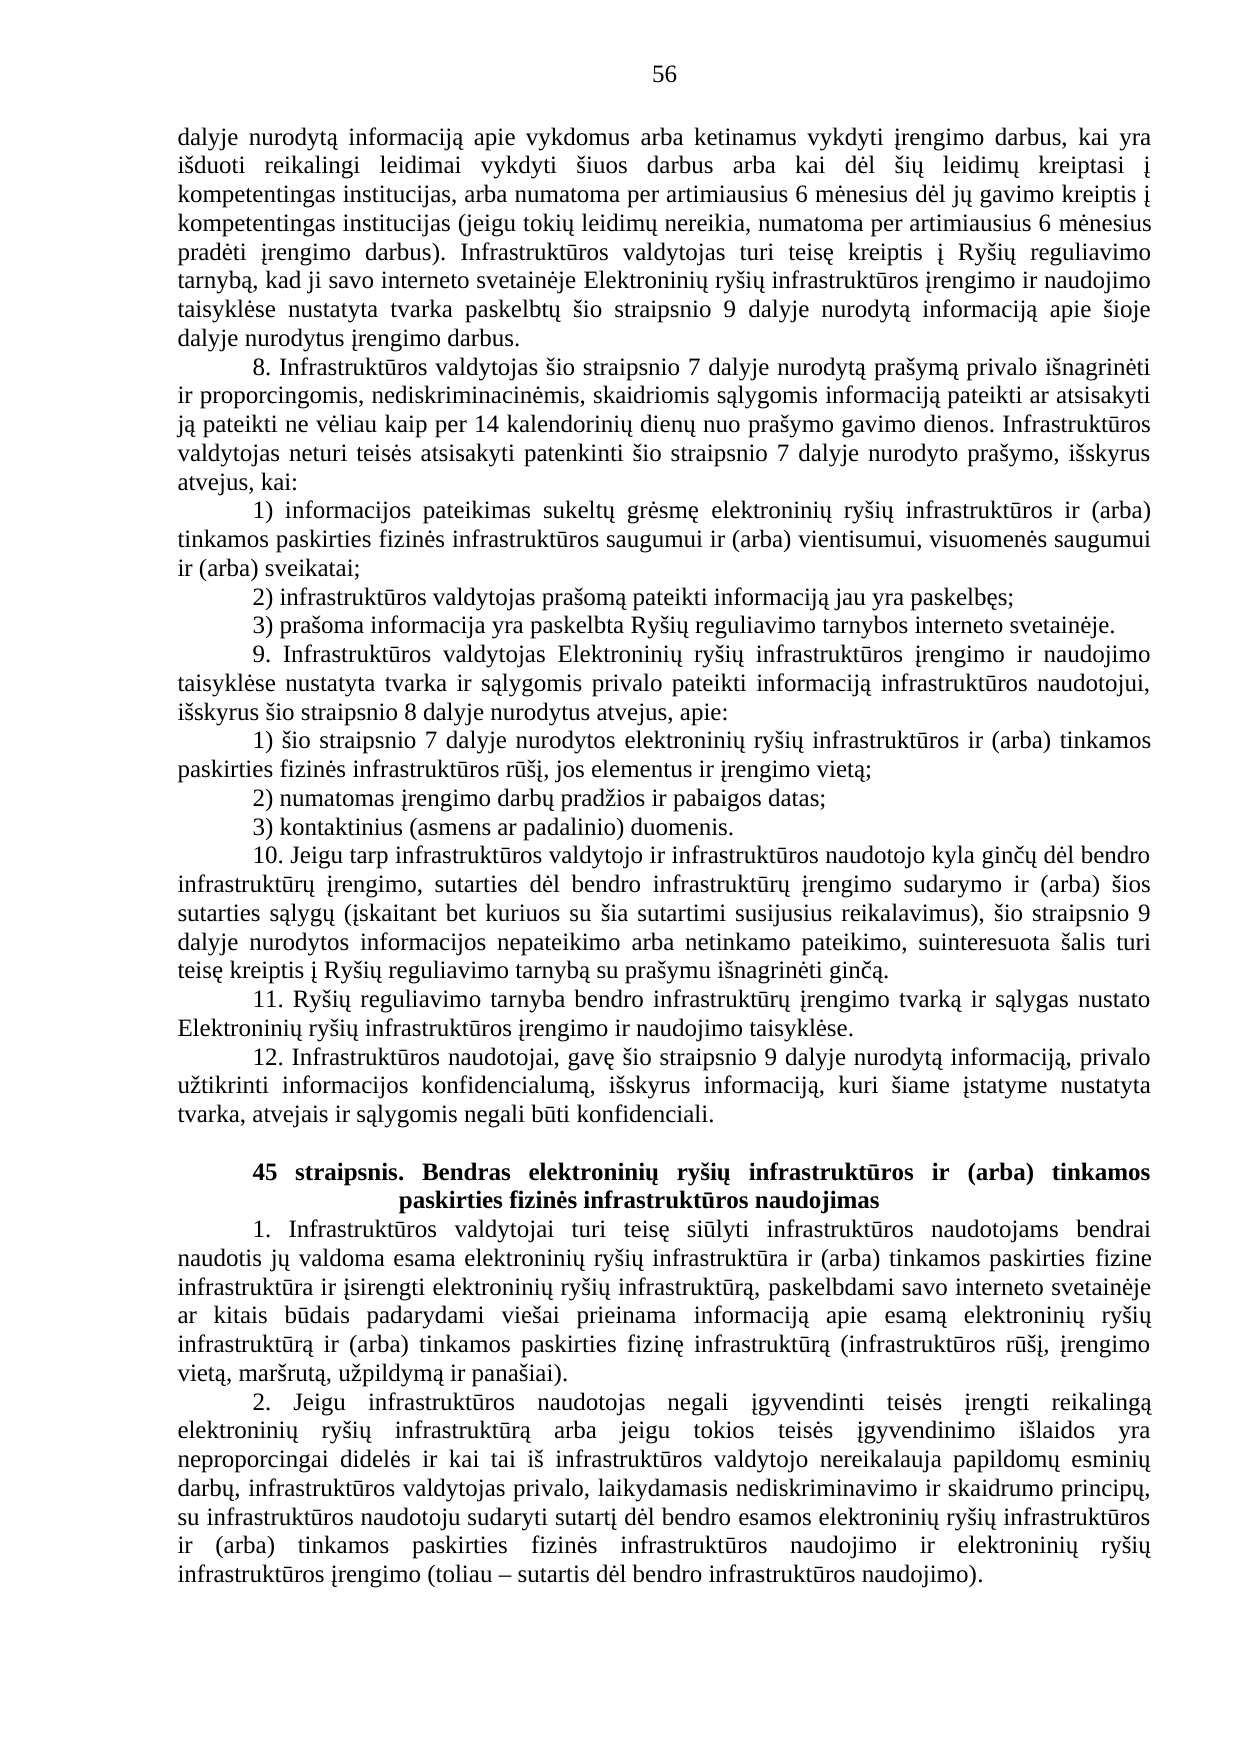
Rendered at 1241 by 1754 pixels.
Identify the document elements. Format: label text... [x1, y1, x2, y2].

text 1) informacijos pateikimas sukeltų grėsmę elektroninių ryšių infrastruktūros ir (arba) tinkamos paskirties fizinės infrastruktūros saugumui ir (arba) vientisumui, visuomenės saugumui ir (arba) sveikatai; [177, 496, 1152, 582]
text 3) prašoma informacija yra paskelbta Ryšių reguliavimo tarnybos interneto svetainėje. [177, 611, 1152, 639]
text 2) numatomas įrengimo darbų pradžios ir pabaigos datas; [177, 783, 1152, 812]
text 3) kontaktinius (asmens ar padalinio) duomenis. [177, 812, 1152, 841]
text 10. Jeigu tarp infrastruktūros valdytojo ir infrastruktūros naudotojo kyla ginčų dėl bendro infrastruktūrų įrengimo, sutarties dėl bendro infrastruktūrų įrengimo sudarymo ir (arba) šios sutarties sąlygų (įskaitant bet kuriuos su šia sutartimi susijusius reikalavimus), šio straipsnio 9 dalyje nurodytos informacijos nepateikimo arba netinkamo pateikimo, suinteresuota šalis turi teisę kreiptis į Ryšių reguliavimo tarnybą su prašymu išnagrinėti ginčą. [177, 841, 1152, 984]
text 1. Infrastruktūros valdytojai turi teisę siūlyti infrastruktūros naudotojams bendrai naudotis jų valdoma esama elektroninių ryšių infrastruktūra ir (arba) tinkamos paskirties fizine infrastruktūra ir įsirengti elektroninių ryšių infrastruktūrą, paskelbdami savo interneto svetainėje ar kitais būdais padarydami viešai prieinama informaciją apie esamą elektroninių ryšių infrastruktūrą ir (arba) tinkamos paskirties fizinę infrastruktūrą (infrastruktūros rūšį, įrengimo vietą, maršrutą, užpildymą ir panašiai). [177, 1214, 1152, 1387]
text 9. Infrastruktūros valdytojas Elektroninių ryšių infrastruktūros įrengimo ir naudojimo taisyklėse nustatyta tvarka ir sąlygomis privalo pateikti informaciją infrastruktūros naudotojui, išskyrus šio straipsnio 8 dalyje nurodytus atvejus, apie: [177, 639, 1152, 726]
text 11. Ryšių reguliavimo tarnyba bendro infrastruktūrų įrengimo tvarką ir sąlygas nustato Elektroninių ryšių infrastruktūros įrengimo ir naudojimo taisyklėse. [177, 984, 1152, 1042]
text 8. Infrastruktūros valdytojas šio straipsnio 7 dalyje nurodytą prašymą privalo išnagrinėti ir proporcingomis, nediskriminacinėmis, skaidriomis sąlygomis informaciją pateikti ar atsisakyti ją pateikti ne vėliau kaip per 14 kalendorinių dienų nuo prašymo gavimo dienos. Infrastruktūros valdytojas neturi teisės atsisakyti patenkinti šio straipsnio 7 dalyje nurodyto prašymo, išskyrus atvejus, kai: [177, 352, 1152, 496]
text 12. Infrastruktūros naudotojai, gavę šio straipsnio 9 dalyje nurodytą informaciją, privalo užtikrinti informacijos konfidencialumą, išskyrus informaciją, kuri šiame įstatyme nustatyta tvarka, atvejais ir sąlygomis negali būti konfidenciali. [177, 1042, 1152, 1128]
text dalyje nurodytą informaciją apie vykdomus arba ketinamus vykdyti įrengimo darbus, kai yra išduoti reikalingi leidimai vykdyti šiuos darbus arba kai dėl šių leidimų kreiptasi į kompetentingas institucijas, arba numatoma per artimiausius 6 mėnesius dėl jų gavimo kreiptis į kompetentingas institucijas (jeigu tokių leidimų nereikia, numatoma per artimiausius 6 mėnesius pradėti įrengimo darbus). Infrastruktūros valdytojas turi teisę kreiptis į Ryšių reguliavimo tarnybą, kad ji savo interneto svetainėje Elektroninių ryšių infrastruktūros įrengimo ir naudojimo taisyklėse nustatyta tvarka paskelbtų šio straipsnio 9 dalyje nurodytą informaciją apie šioje dalyje nurodytus įrengimo darbus. [177, 122, 1152, 352]
text 1) šio straipsnio 7 dalyje nurodytos elektroninių ryšių infrastruktūros ir (arba) tinkamos paskirties fizinės infrastruktūros rūšį, jos elementus ir įrengimo vietą; [177, 726, 1152, 783]
text 2. Jeigu infrastruktūros naudotojas negali įgyvendinti teisės įrengti reikalingą elektroninių ryšių infrastruktūrą arba jeigu tokios teisės įgyvendinimo išlaidos yra neproporcingai didelės ir kai tai iš infrastruktūros valdytojo nereikalauja papildomų esminių darbų, infrastruktūros valdytojas privalo, laikydamasis nediskriminavimo ir skaidrumo principų, su infrastruktūros naudotoju sudaryti sutartį dėl bendro esamos elektroninių ryšių infrastruktūros ir (arba) tinkamos paskirties fizinės infrastruktūros naudojimo ir elektroninių ryšių infrastruktūros įrengimo (toliau – sutartis dėl bendro infrastruktūros naudojimo). [177, 1387, 1152, 1588]
text 45 straipsnis. Bendras elektroninių ryšių infrastruktūros ir (arba) tinkamos paskirties fizinės infrastruktūros naudojimas [252, 1157, 1152, 1214]
text 2) infrastruktūros valdytojas prašomą pateikti informaciją jau yra paskelbęs; [177, 582, 1152, 611]
